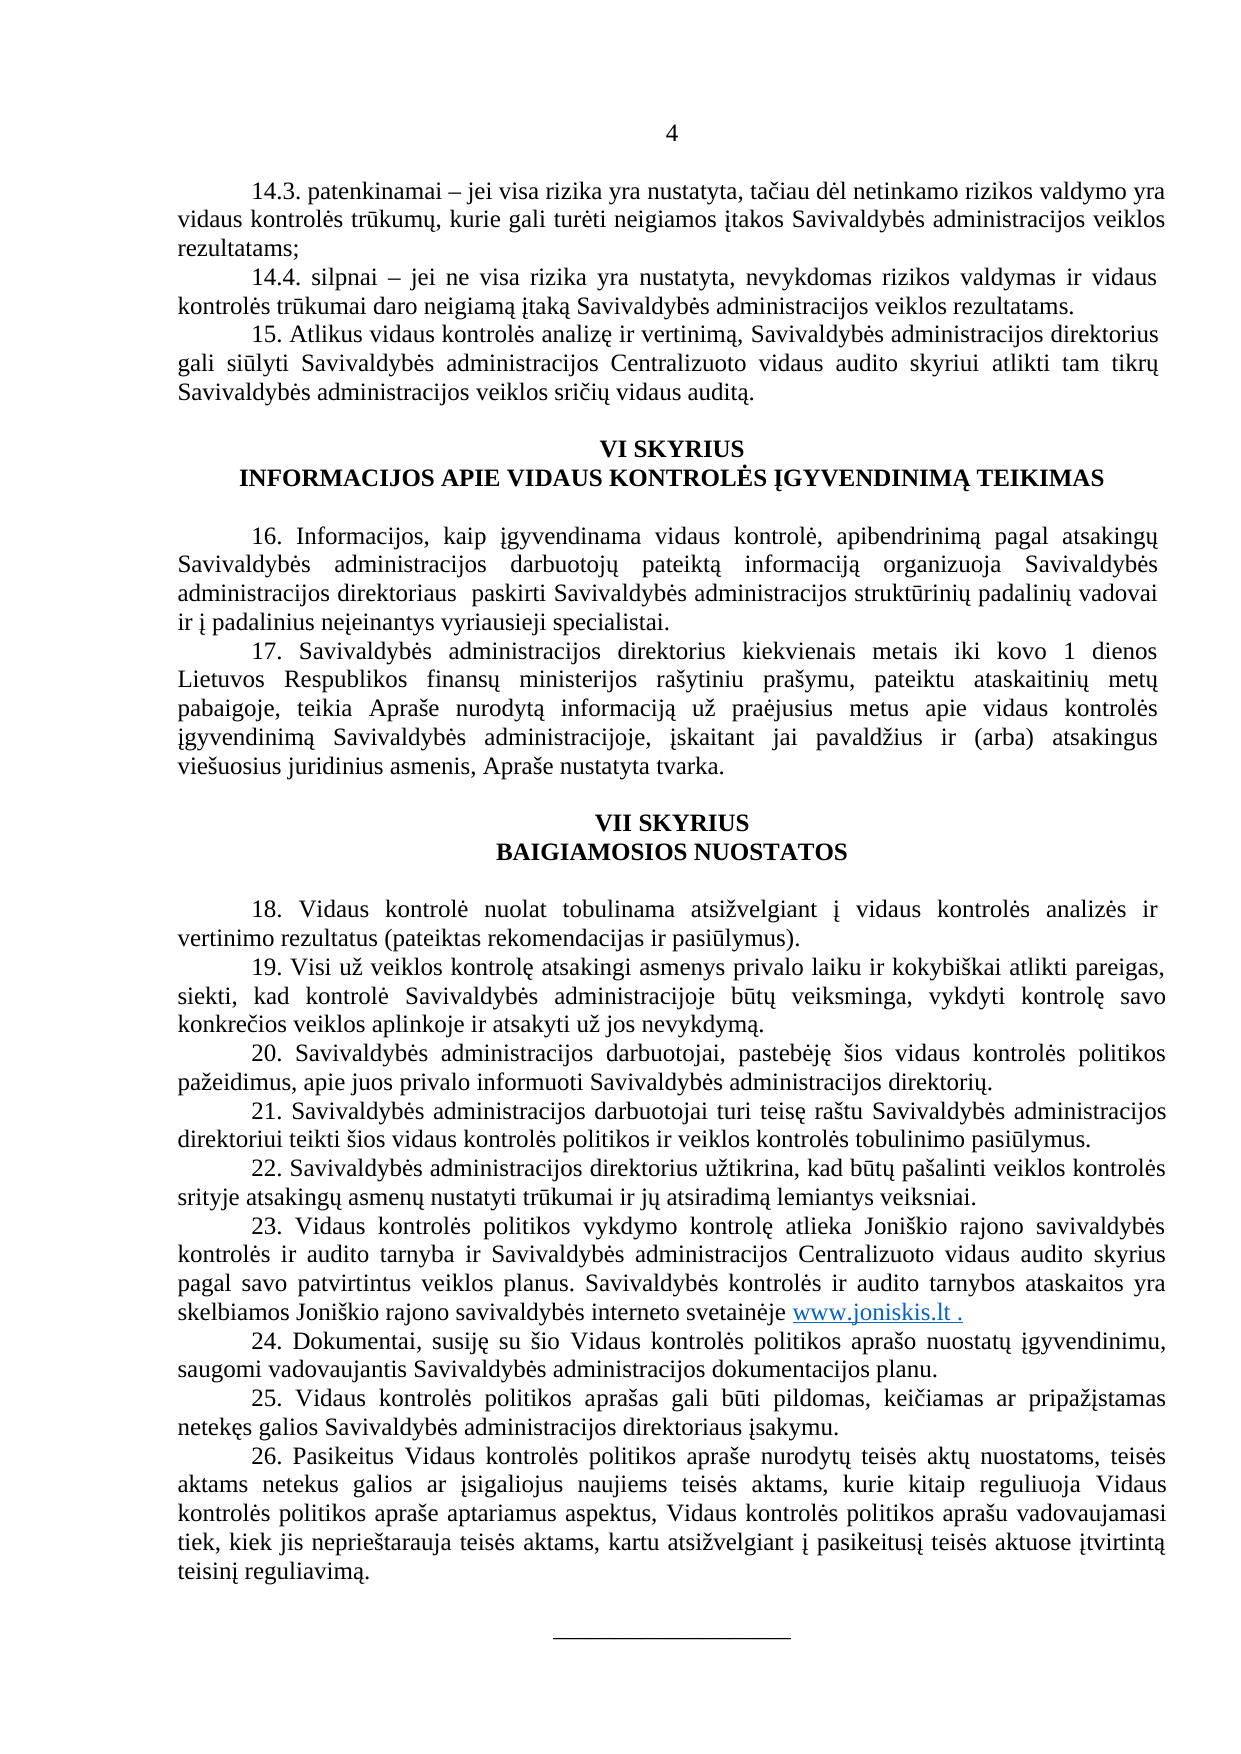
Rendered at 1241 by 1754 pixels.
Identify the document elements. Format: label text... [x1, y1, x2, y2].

text 22. Savivaldybės administracijos direktorius užtikrina, kad būtų pašalinti veiklos kontrolės srityje atsakingų asmenų nustatyti trūkumai ir jų atsiradimą lemiantys veiksniai. [177, 1153, 1167, 1211]
text 16. Informacijos, kaip įgyvendinama vidaus kontrolė, apibendrinimą pagal atsakingų Savivaldybės administracijos darbuotojų pateiktą informaciją organizuoja Savivaldybės administracijos direktoriaus paskirti Savivaldybės administracijos struktūrinių padalinių vadovai ir į padalinius neįeinantys vyriausieji specialistai. [177, 521, 1159, 636]
text 19. Visi už veiklos kontrolę atsakingi asmenys privalo laiku ir kokybiškai atlikti pareigas, siekti, kad kontrolė Savivaldybės administracijoje būtų veiksminga, vykdyti kontrolę savo konkrečios veiklos aplinkoje ir atsakyti už jos nevykdymą. [177, 952, 1167, 1038]
text 23. Vidaus kontrolės politikos vykdymo kontrolę atlieka Joniškio rajono savivaldybės kontrolės ir audito tarnyba ir Savivaldybės administracijos Centralizuoto vidaus audito skyrius pagal savo patvirtintus veiklos planus. Savivaldybės kontrolės ir audito tarnybos ataskaitos yra skelbiamos Joniškio rajono savivaldybės interneto svetainėje www.joniskis.lt . [177, 1211, 1167, 1326]
text 15. Atlikus vidaus kontrolės analizę ir vertinimą, Savivaldybės administracijos direktorius gali siūlyti Savivaldybės administracijos Centralizuoto vidaus audito skyriui atlikti tam tikrų Savivaldybės administracijos veiklos sričių vidaus auditą. [177, 319, 1159, 406]
text 14.4. silpnai – jei ne visa rizika yra nustatyta, nevykdomas rizikos valdymas ir vidaus kontrolės trūkumai daro neigiamą įtaką Savivaldybės administracijos veiklos rezultatams. [177, 262, 1159, 319]
text 14.3. patenkinamai – jei visa rizika yra nustatyta, tačiau dėl netinkamo rizikos valdymo yra vidaus kontrolės trūkumų, kurie gali turėti neigiamos įtakos Savivaldybės administracijos veiklos rezultatams; [177, 176, 1167, 262]
text INFORMACIJOS APIE VIDAUS KONTROLĖS ĮGYVENDINIMĄ TEIKIMAS [177, 463, 1167, 492]
text 24. Dokumentai, susiję su šio Vidaus kontrolės politikos aprašo nuostatų įgyvendinimu, saugomi vadovaujantis Savivaldybės administracijos dokumentacijos planu. [177, 1326, 1167, 1383]
text ___________________ [177, 1613, 1167, 1642]
text 26. Pasikeitus Vidaus kontrolės politikos apraše nurodytų teisės aktų nuostatoms, teisės aktams netekus galios ar įsigaliojus naujiems teisės aktams, kurie kitaip reguliuoja Vidaus kontrolės politikos apraše aptariamus aspektus, Vidaus kontrolės politikos aprašu vadovaujamasi tiek, kiek jis neprieštarauja teisės aktams, kartu atsižvelgiant į pasikeitusį teisės aktuose įtvirtintą teisinį reguliavimą. [177, 1441, 1167, 1584]
text 20. Savivaldybės administracijos darbuotojai, pastebėję šios vidaus kontrolės politikos pažeidimus, apie juos privalo informuoti Savivaldybės administracijos direktorių. [177, 1038, 1167, 1096]
text VII SKYRIUS [177, 808, 1167, 837]
text 17. Savivaldybės administracijos direktorius kiekvienais metais iki kovo 1 dienos Lietuvos Respublikos finansų ministerijos rašytiniu prašymu, pateiktu ataskaitinių metų pabaigoje, teikia Apraše nurodytą informaciją už praėjusius metus apie vidaus kontrolės įgyvendinimą Savivaldybės administracijoje, įskaitant jai pavaldžius ir (arba) atsakingus viešuosius juridinius asmenis, Apraše nustatyta tvarka. [177, 636, 1159, 779]
text BAIGIAMOSIOS NUOSTATOS [177, 837, 1167, 866]
text 25. Vidaus kontrolės politikos aprašas gali būti pildomas, keičiamas ar pripažįstamas netekęs galios Savivaldybės administracijos direktoriaus įsakymu. [177, 1383, 1167, 1441]
text 21. Savivaldybės administracijos darbuotojai turi teisę raštu Savivaldybės administracijos direktoriui teikti šios vidaus kontrolės politikos ir veiklos kontrolės tobulinimo pasiūlymus. [177, 1096, 1167, 1153]
text 18. Vidaus kontrolė nuolat tobulinama atsižvelgiant į vidaus kontrolės analizės ir vertinimo rezultatus (pateiktas rekomendacijas ir pasiūlymus). [177, 894, 1159, 952]
text VI SKYRIUS [177, 434, 1167, 463]
